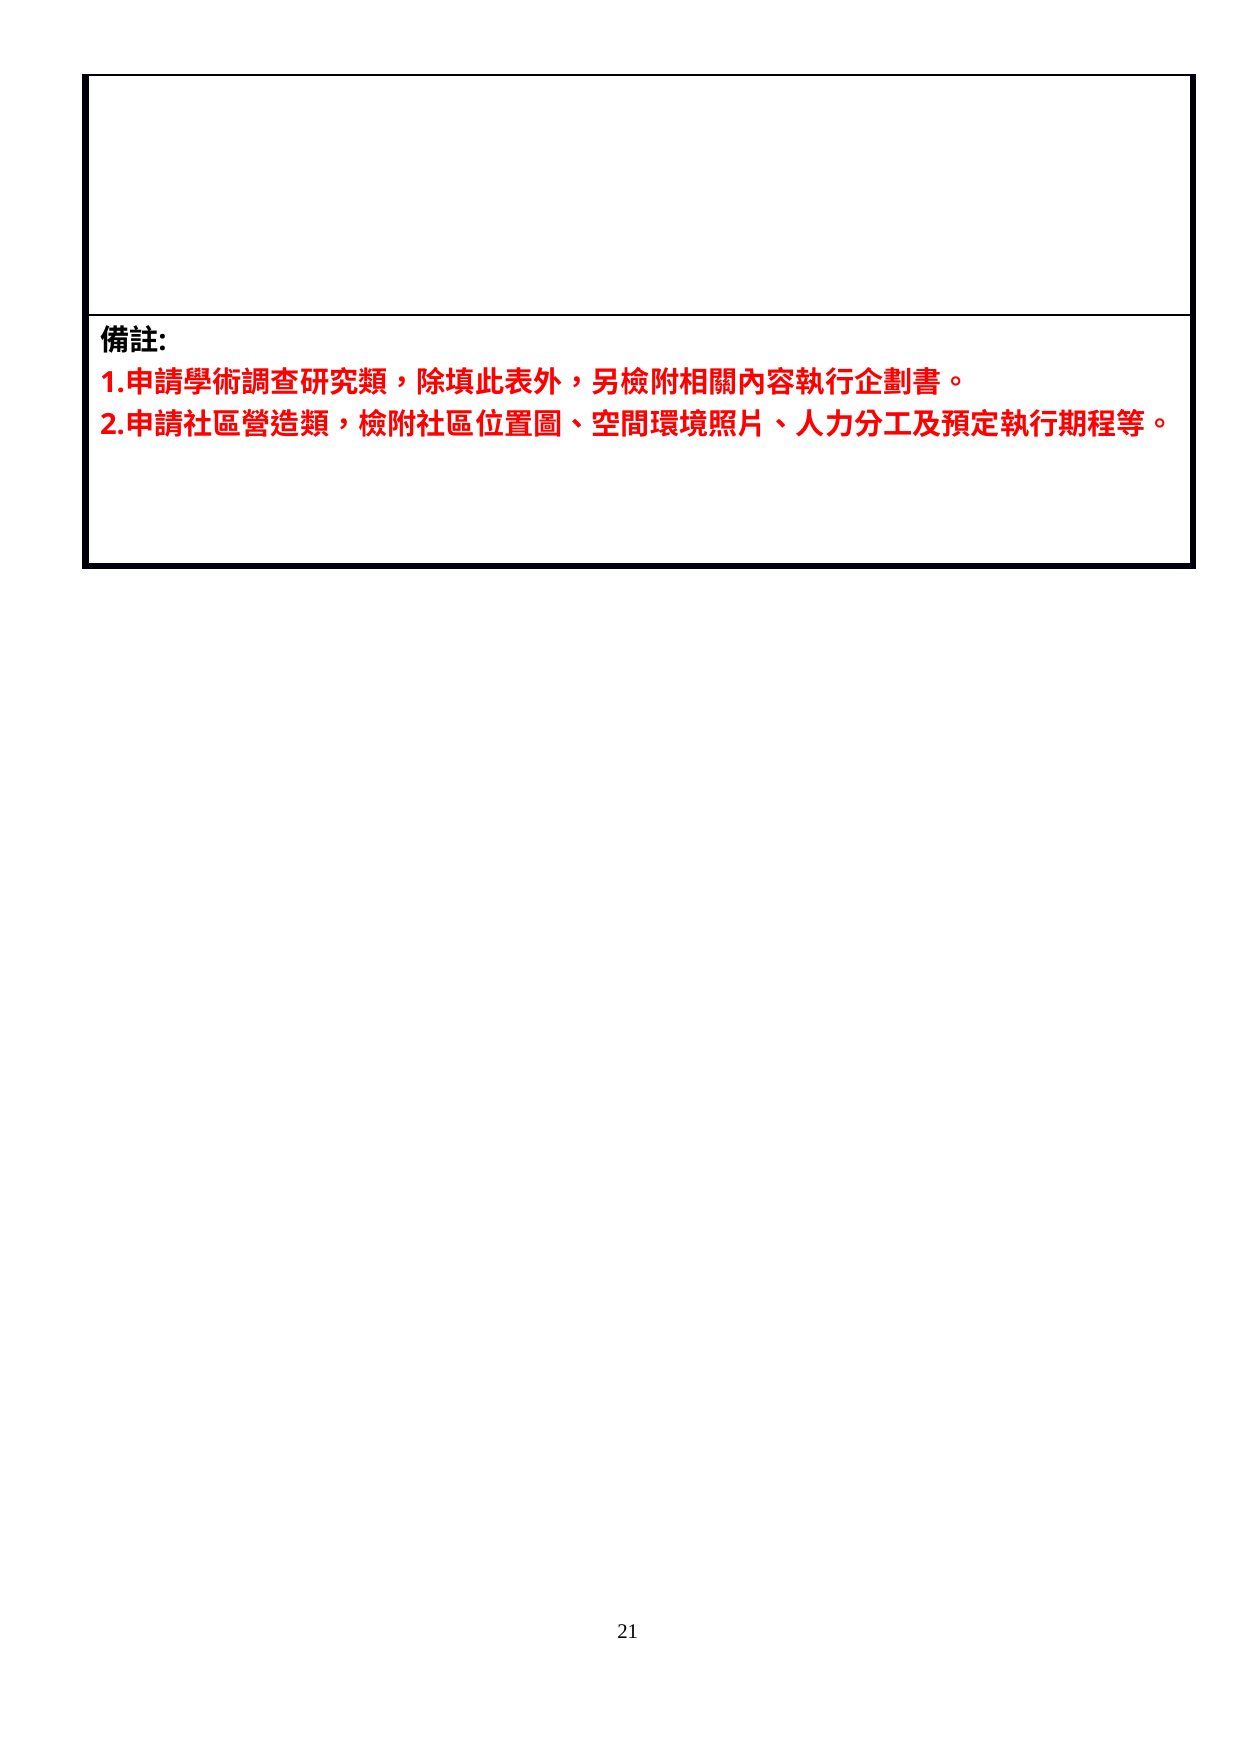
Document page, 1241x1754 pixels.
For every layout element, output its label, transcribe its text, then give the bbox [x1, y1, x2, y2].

table_cell [89, 76, 1190, 314]
table_cell 備註: 1.申請學術調查研究類，除填此表外，另檢附相關內容執行企劃書。 2.申請社區營造類，檢附社區位置圖、空間環境照片、人力分工及預定執行期程等。 [89, 316, 1190, 562]
